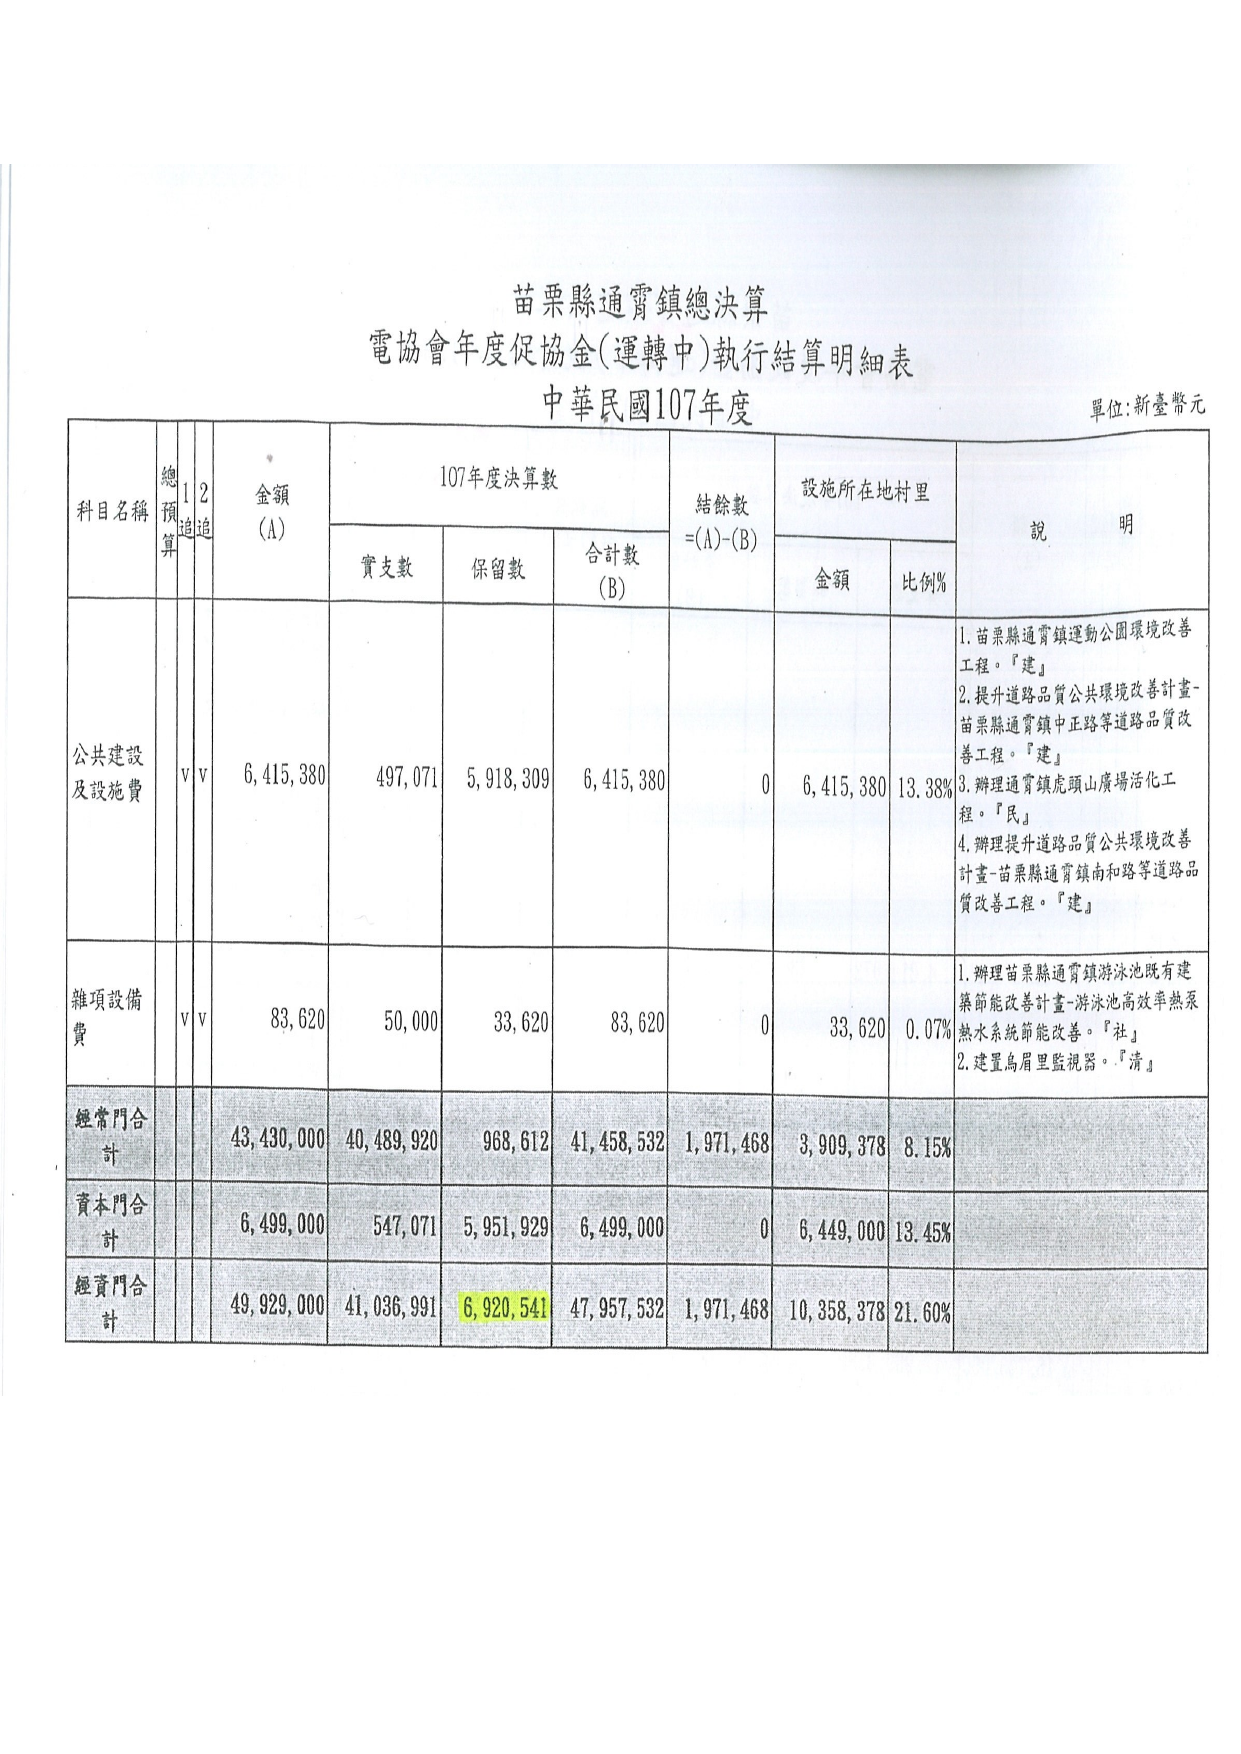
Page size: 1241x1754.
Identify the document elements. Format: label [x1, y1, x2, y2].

picture [0, 164, 1227, 1396]
